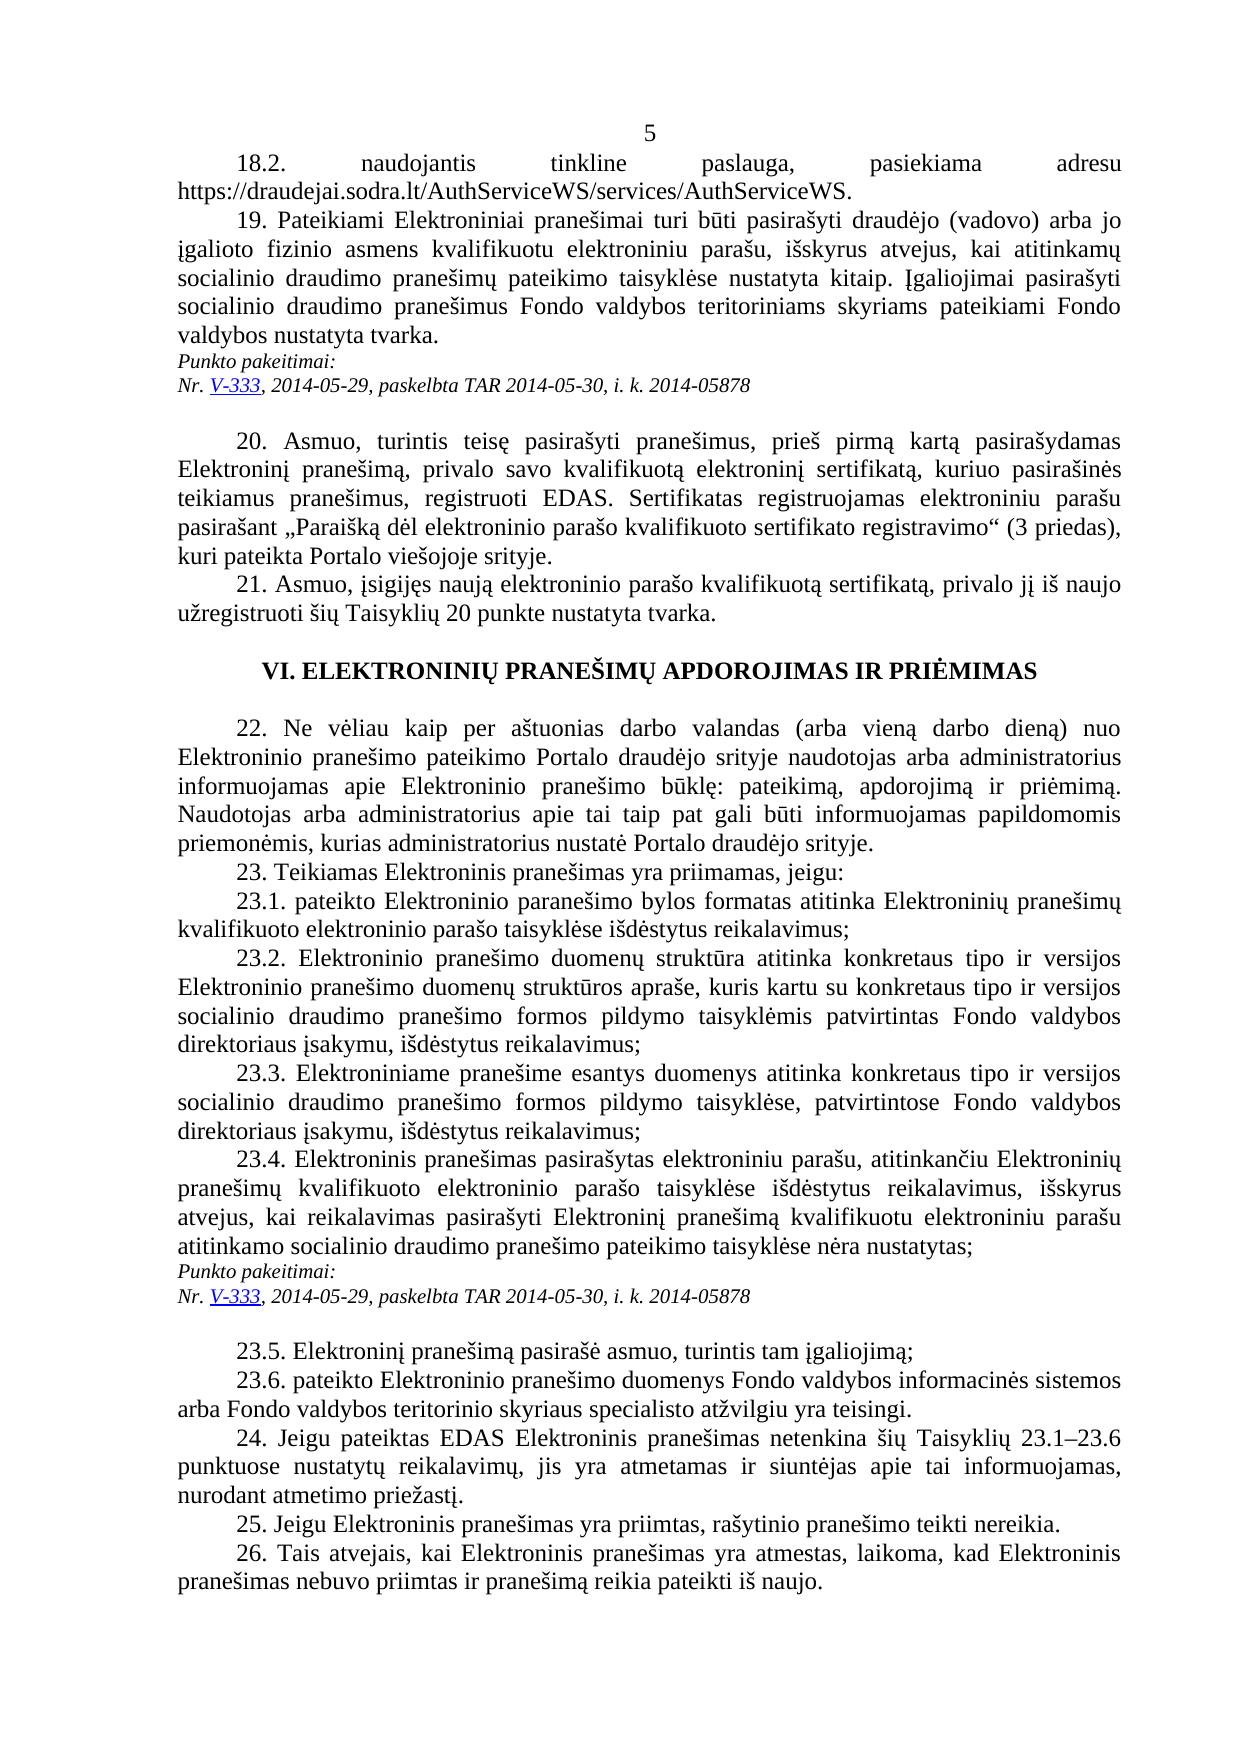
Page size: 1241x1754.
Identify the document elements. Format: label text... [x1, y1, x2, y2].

text 23.2. Elektroninio pranešimo duomenų struktūra atitinka konkretaus tipo ir versijos Elektroninio pranešimo duomenų struktūros apraše, kuris kartu su konkretaus tipo ir versijos socialinio draudimo pranešimo formos pildymo taisyklėmis patvirtintas Fondo valdybos direktoriaus įsakymu, išdėstytus reikalavimus; [177, 943, 1122, 1058]
text 23.3. Elektroniniame pranešime esantys duomenys atitinka konkretaus tipo ir versijos socialinio draudimo pranešimo formos pildymo taisyklėse, patvirtintose Fondo valdybos direktoriaus įsakymu, išdėstytus reikalavimus; [177, 1058, 1122, 1144]
text 23.4. Elektroninis pranešimas pasirašytas elektroniniu parašu, atitinkančiu Elektroninių pranešimų kvalifikuoto elektroninio parašo taisyklėse išdėstytus reikalavimus, išskyrus atvejus, kai reikalavimas pasirašyti Elektroninį pranešimą kvalifikuotu elektroniniu parašu atitinkamo socialinio draudimo pranešimo pateikimo taisyklėse nėra nustatytas; [177, 1144, 1122, 1259]
text 18.2. naudojantis tinkline paslauga, pasiekiama adresu https://draudejai.sodra.lt/AuthServiceWS/services/AuthServiceWS. [177, 148, 1122, 205]
text 22. Ne vėliau kaip per aštuonias darbo valandas (arba vieną darbo dieną) nuo Elektroninio pranešimo pateikimo Portalo draudėjo srityje naudotojas arba administratorius informuojamas apie Elektroninio pranešimo būklę: pateikimą, apdorojimą ir priėmimą. Naudotojas arba administratorius apie tai taip pat gali būti informuojamas papildomomis priemonėmis, kurias administratorius nustatė Portalo draudėjo srityje. [177, 713, 1122, 857]
text 25. Jeigu Elektroninis pranešimas yra priimtas, rašytinio pranešimo teikti nereikia. [177, 1509, 1122, 1538]
text VI. ELEKTRONINIŲ PRANEŠIMŲ APDOROJIMAS IR PRIĖMIMAS [177, 656, 1122, 684]
text Nr. V-333, 2014-05-29, paskelbta TAR 2014-05-30, i. k. 2014-05878 [177, 373, 1122, 397]
text 20. Asmuo, turintis teisę pasirašyti pranešimus, prieš pirmą kartą pasirašydamas Elektroninį pranešimą, privalo savo kvalifikuotą elektroninį sertifikatą, kuriuo pasirašinės teikiamus pranešimus, registruoti EDAS. Sertifikatas registruojamas elektroniniu parašu pasirašant „Paraišką dėl elektroninio parašo kvalifikuoto sertifikato registravimo“ (3 priedas), kuri pateikta Portalo viešojoje srityje. [177, 426, 1122, 569]
text 23.6. pateikto Elektroninio pranešimo duomenys Fondo valdybos informacinės sistemos arba Fondo valdybos teritorinio skyriaus specialisto atžvilgiu yra teisingi. [177, 1365, 1122, 1423]
text Nr. V-333, 2014-05-29, paskelbta TAR 2014-05-30, i. k. 2014-05878 [177, 1283, 1122, 1308]
text 23.5. Elektroninį pranešimą pasirašė asmuo, turintis tam įgaliojimą; [177, 1336, 1122, 1365]
text 26. Tais atvejais, kai Elektroninis pranešimas yra atmestas, laikoma, kad Elektroninis pranešimas nebuvo priimtas ir pranešimą reikia pateikti iš naujo. [177, 1538, 1122, 1595]
text 23. Teikiamas Elektroninis pranešimas yra priimamas, jeigu: [177, 857, 1122, 886]
text 21. Asmuo, įsigijęs naują elektroninio parašo kvalifikuotą sertifikatą, privalo jį iš naujo užregistruoti šių Taisyklių 20 punkte nustatyta tvarka. [177, 569, 1122, 627]
text Punkto pakeitimai: [177, 349, 1122, 373]
text 19. Pateikiami Elektroniniai pranešimai turi būti pasirašyti draudėjo (vadovo) arba jo įgalioto fizinio asmens kvalifikuotu elektroniniu parašu, išskyrus atvejus, kai atitinkamų socialinio draudimo pranešimų pateikimo taisyklėse nustatyta kitaip. Įgaliojimai pasirašyti socialinio draudimo pranešimus Fondo valdybos teritoriniams skyriams pateikiami Fondo valdybos nustatyta tvarka. [177, 205, 1122, 349]
text 24. Jeigu pateiktas EDAS Elektroninis pranešimas netenkina šių Taisyklių 23.1–23.6 punktuose nustatytų reikalavimų, jis yra atmetamas ir siuntėjas apie tai informuojamas, nurodant atmetimo priežastį. [177, 1423, 1122, 1509]
text 23.1. pateikto Elektroninio paranešimo bylos formatas atitinka Elektroninių pranešimų kvalifikuoto elektroninio parašo taisyklėse išdėstytus reikalavimus; [177, 886, 1122, 943]
text Punkto pakeitimai: [177, 1259, 1122, 1283]
